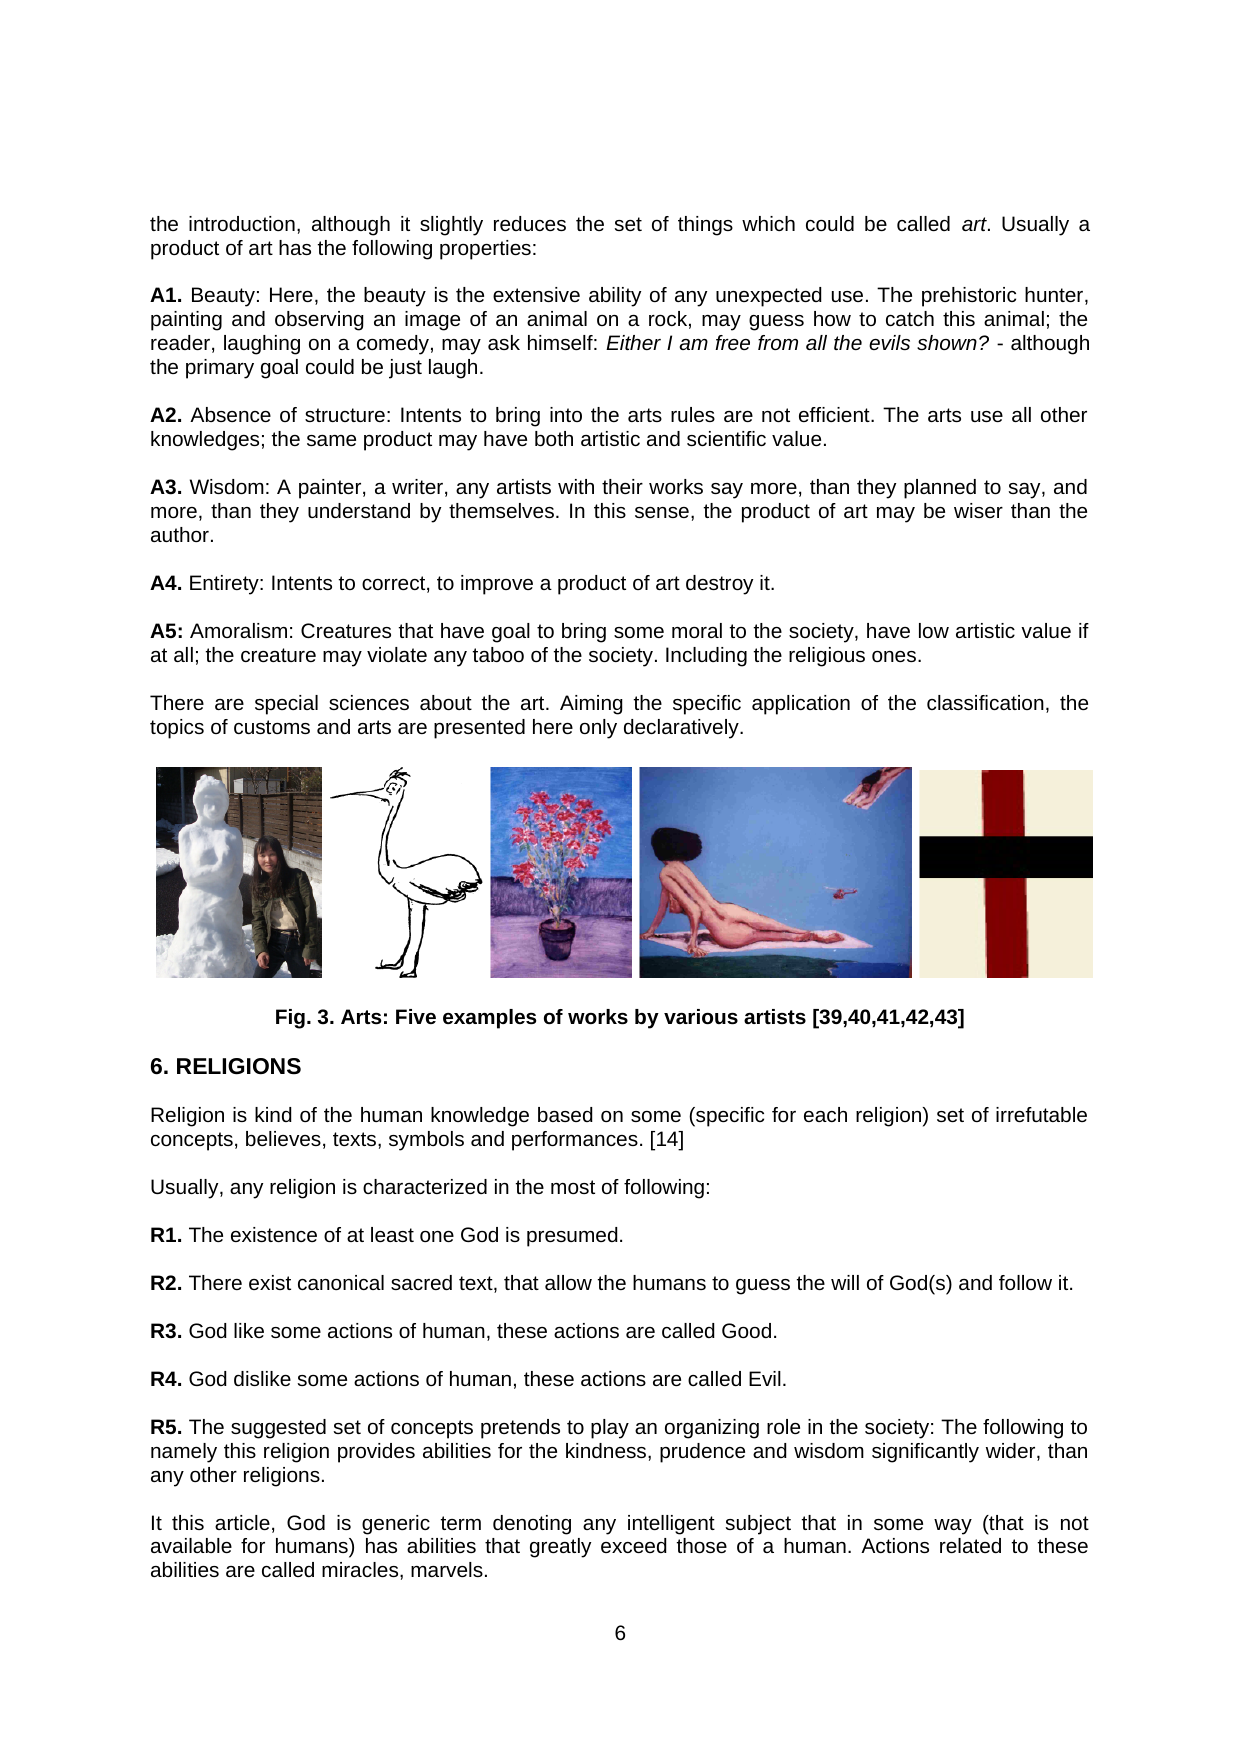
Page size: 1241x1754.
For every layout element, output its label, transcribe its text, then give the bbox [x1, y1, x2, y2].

text Religion is kind of the human knowledge based on some (specific for each religion) set of irrefutable concepts, believes, texts, symbols and performances. [14] [150, 1103, 1090, 1151]
text A2. Absence of structure: Intents to bring into the arts rules are not efficient. The arts use all other knowledges; the same product may have both artistic and scientific value. [150, 403, 1090, 451]
text R2. There exist canonical sacred text, that allow the humans to guess the will of God(s) and follow it. [150, 1271, 1090, 1295]
text It this article, God is generic term denoting any intelligent subject that in some way (that is not available for humans) has abilities that greatly exceed those of a human. Actions related to these abilities are called miracles, marvels. [150, 1510, 1090, 1582]
text Usually, any religion is characterized in the most of following: [150, 1175, 1090, 1199]
text Fig. 3. Arts: Five examples of works by various artists [39,40,41,42,43] [150, 1005, 1090, 1029]
picture [153, 762, 1094, 981]
text A3. Wisdom: A painter, a writer, any artists with their works say more, than they planned to say, and more, than they understand by themselves. In this sense, the product of art may be wiser than the author. [150, 475, 1090, 547]
text R5. The suggested set of concepts pretends to play an organizing role in the society: The following to namely this religion provides abilities for the kindness, prudence and wisdom significantly wider, than any other religions. [150, 1414, 1090, 1486]
text A4. Entirety: Intents to correct, to improve a product of art destroy it. [150, 571, 1090, 595]
text A1. Beauty: Here, the beauty is the extensive ability of any unexpected use. The prehistoric hunter, painting and observing an image of an animal on a rock, may guess how to catch this animal; the reader, laughing on a comedy, may ask himself: Either I am free from all the evils shown? - although the primary goal could be just laugh. [150, 283, 1090, 379]
text There are special sciences about the art. Aiming the specific application of the classification, the topics of customs and arts are presented here only declaratively. [150, 691, 1090, 738]
text R4. God dislike some actions of human, these actions are called Evil. [150, 1367, 1090, 1391]
text the introduction, although it slightly reduces the set of things which could be called art. Usually a product of art has the following properties: [150, 211, 1090, 259]
text R1. The existence of at least one God is presumed. [150, 1223, 1090, 1247]
text R3. God like some actions of human, these actions are called Good. [150, 1319, 1090, 1343]
text 6. RELIGIONS [150, 1053, 1090, 1079]
text A5: Amoralism: Creatures that have goal to bring some moral to the society, have low artistic value if at all; the creature may violate any taboo of the society. Including the religious ones. [150, 619, 1090, 667]
